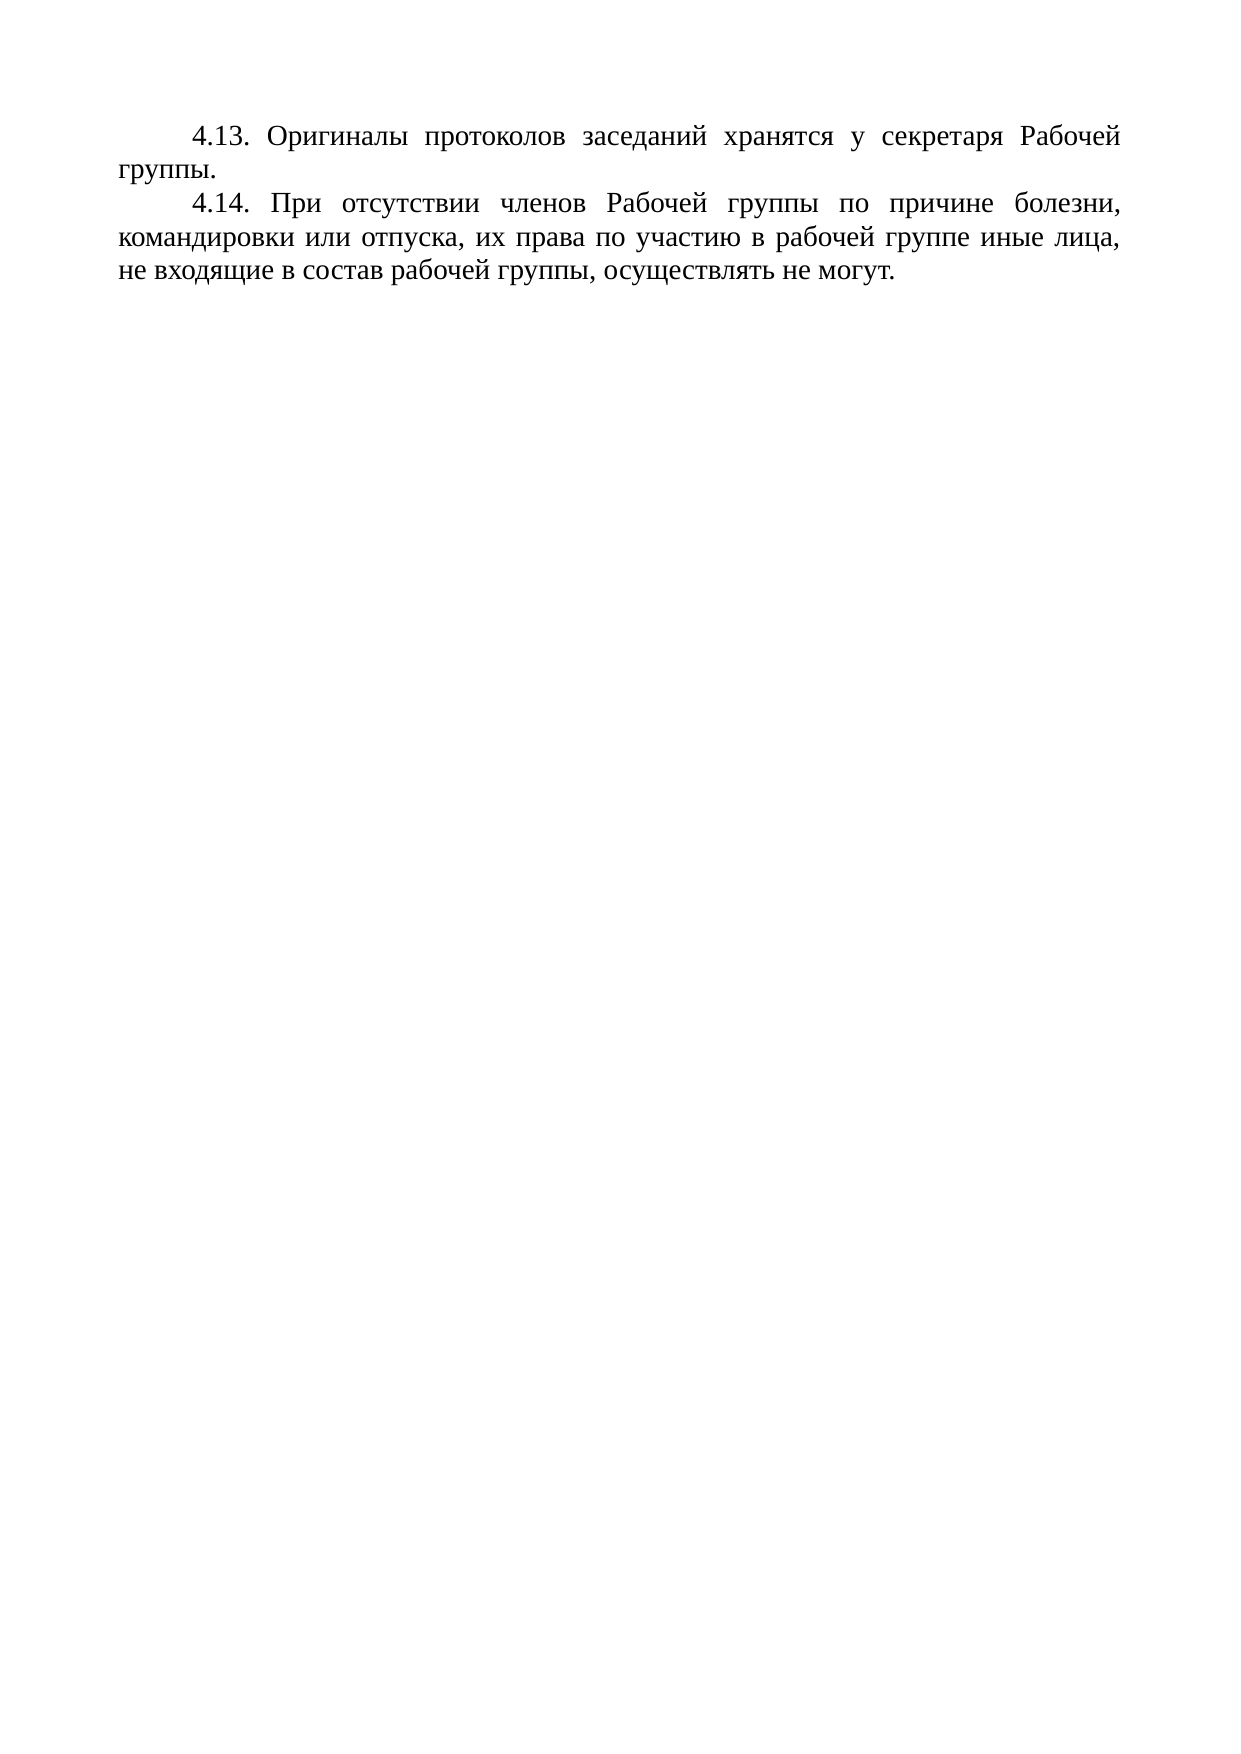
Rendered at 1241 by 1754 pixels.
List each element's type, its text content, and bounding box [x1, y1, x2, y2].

text 4.14. При отсутствии членов Рабочей группы по причине болезни, командировки или отпуска, их права по участию в рабочей группе иные лица, не входящие в состав рабочей группы, осуществлять не могут. [118, 185, 1122, 286]
text 4.13. Оригиналы протоколов заседаний хранятся у секретаря Рабочей группы. [118, 118, 1122, 185]
